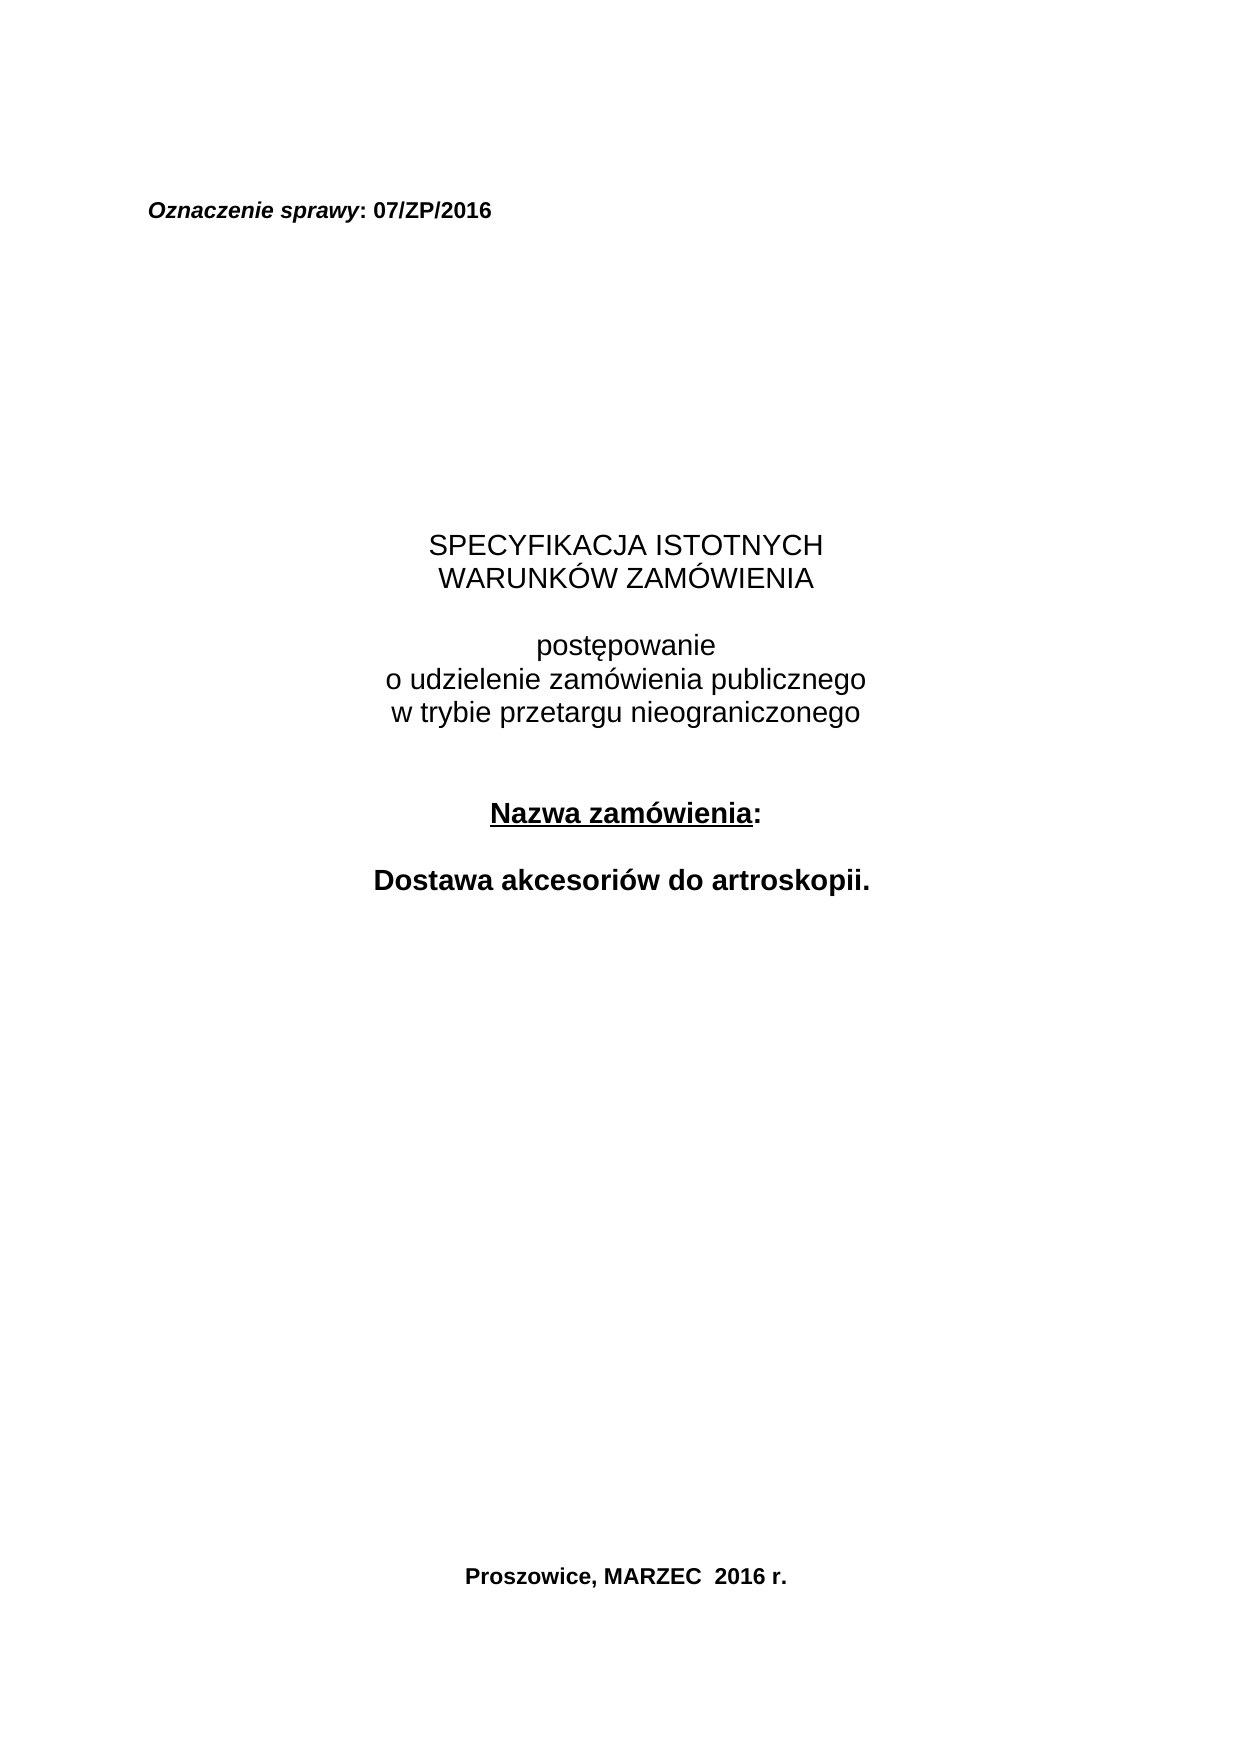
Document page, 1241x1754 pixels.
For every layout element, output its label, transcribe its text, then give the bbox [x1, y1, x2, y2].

text WARUNKÓW ZAMÓWIENIA [148, 561, 1104, 595]
text postępowanie [148, 628, 1104, 662]
text Nazwa zamówienia: [148, 796, 1104, 829]
text w trybie przetargu nieograniczonego [148, 695, 1104, 729]
text Oznaczenie sprawy: 07/ZP/2016 [148, 197, 1104, 223]
text Dostawa akcesoriów do artroskopii. [148, 863, 1104, 897]
text SPECYFIKACJA ISTOTNYCH [148, 528, 1104, 561]
text o udzielenie zamówienia publicznego [148, 662, 1104, 695]
text Proszowice, MARZEC 2016 r. [148, 1563, 1104, 1589]
